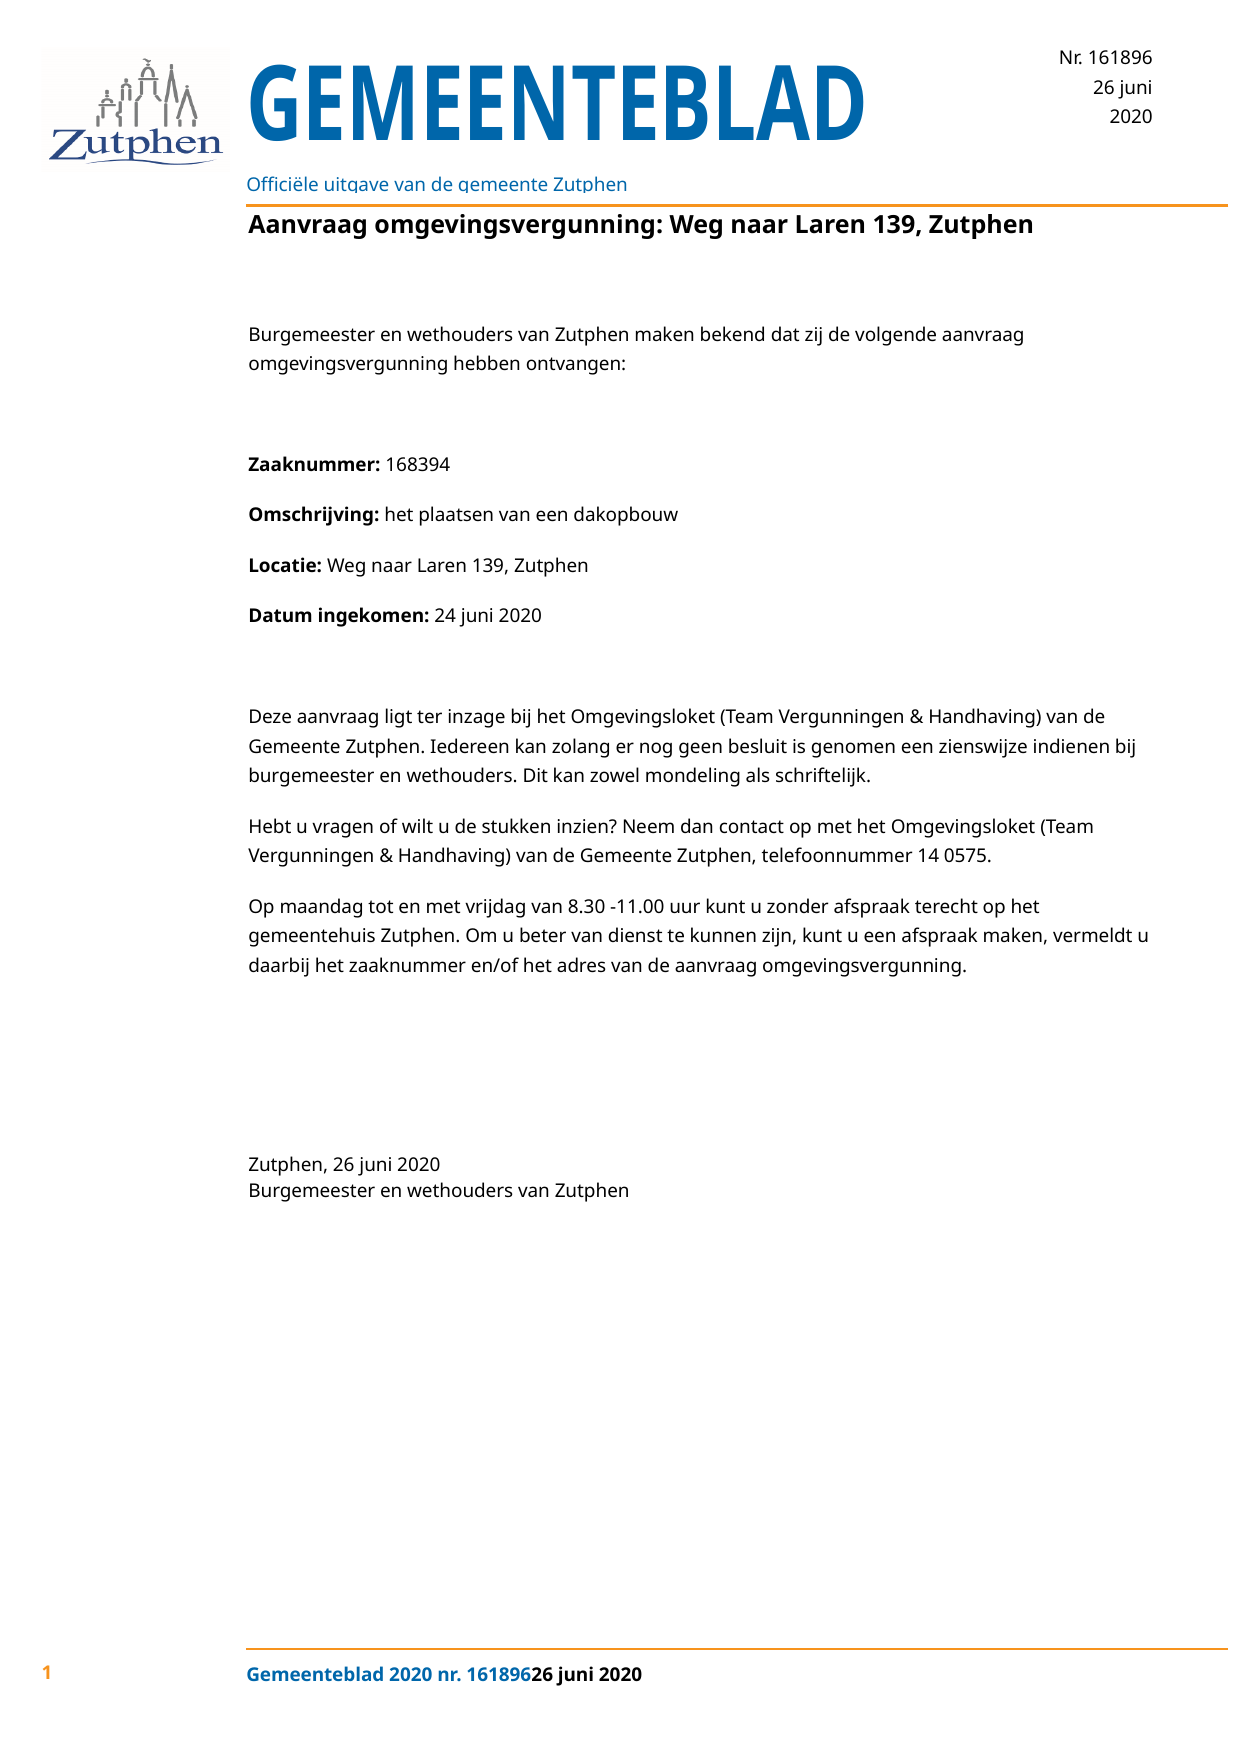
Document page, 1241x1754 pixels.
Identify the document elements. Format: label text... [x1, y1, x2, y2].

text Deze aanvraag ligt ter inzage bij het Omgevingsloket (Team Vergunningen & Handhaving) van de Gemeente Zutphen. Iedereen kan zolang er nog geen besluit is genomen een zienswijze indienen bij burgemeester en wethouders. Dit kan zowel mondeling als schriftelijk. [248, 703, 1152, 788]
text Zutphen, 26 juni 2020 [248, 1151, 1152, 1177]
text Hebt u vragen of wilt u de stukken inzien? Neem dan contact op met het Omgevingsloket (Team Vergunningen & Handhaving) van de Gemeente Zutphen, telefoonnummer 14 0575. [248, 813, 1152, 868]
text Locatie: Weg naar Laren 139, Zutphen [248, 552, 1152, 578]
text Op maandag tot en met vrijdag van 8.30 -11.00 uur kunt u zonder afspraak terecht op het gemeentehuis Zutphen. Om u beter van dienst te kunnen zijn, kunt u een afspraak maken, vermeldt u daarbij het zaaknummer en/of het adres van de aanvraag omgevingsvergunning. [248, 893, 1152, 978]
text Datum ingekomen: 24 juni 2020 [248, 602, 1152, 628]
picture [41, 47, 231, 172]
text Aanvraag omgevingsvergunning: Weg naar Laren 139, Zutphen [248, 207, 1152, 241]
text Zaaknummer: 168394 [248, 451, 1152, 477]
text Burgemeester en wethouders van Zutphen maken bekend dat zij de volgende aanvraag omgevingsvergunning hebben ontvangen: [248, 321, 1152, 376]
text Omschrijving: het plaatsen van een dakopbouw [248, 502, 1152, 527]
text Burgemeester en wethouders van Zutphen [248, 1177, 1152, 1202]
